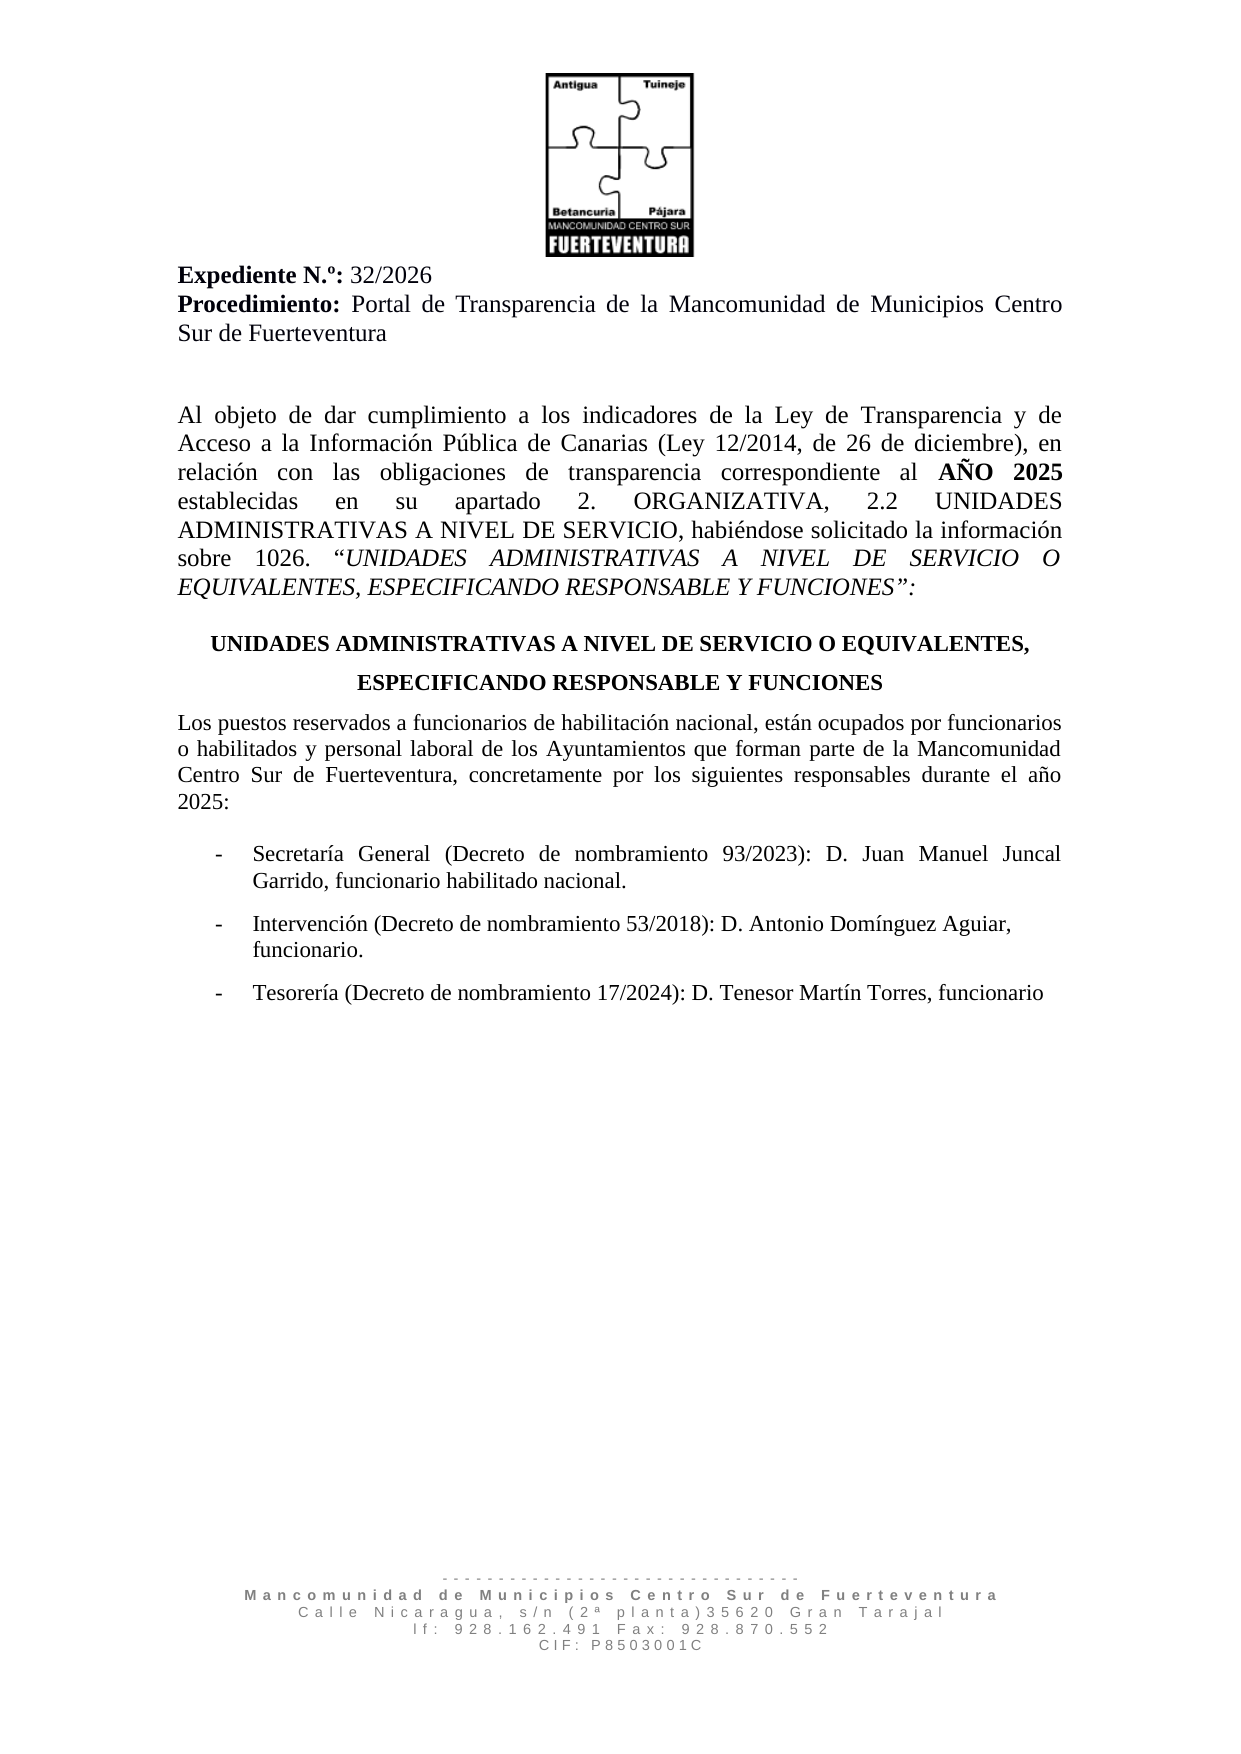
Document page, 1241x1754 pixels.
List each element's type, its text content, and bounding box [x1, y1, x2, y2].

list Intervención (Decreto de nombramiento 53/2018): D. Antonio Domínguez Aguiar, funcionario. [215, 910, 1063, 962]
text Procedimiento: Portal de Transparencia de la Mancomunidad de Municipios Centro Sur de Fuerteventura [177, 289, 1063, 347]
list Tesorería (Decreto de nombramiento 17/2024): D. Tenesor Martín Torres, funcionario [215, 979, 1063, 1006]
text UNIDADES ADMINISTRATIVAS A NIVEL DE SERVICIO O EQUIVALENTES, ESPECIFICANDO RESPONSABLE Y FUNCIONES [177, 630, 1063, 696]
text Los puestos reservados a funcionarios de habilitación nacional, están ocupados por funcionarios o habilitados y personal laboral de los Ayuntamientos que forman parte de la Mancomunidad Centro Sur de Fuerteventura, concretamente por los siguientes responsables durante el año 2025: [177, 709, 1063, 814]
list Secretaría General (Decreto de nombramiento 93/2023): D. Juan Manuel Juncal Garrido, funcionario habilitado nacional. [215, 840, 1063, 893]
text Al objeto de dar cumplimiento a los indicadores de la Ley de Transparencia y de Acceso a la Información Pública de Canarias (Ley 12/2014, de 26 de diciembre), en relación con las obligaciones de transparencia correspondiente al AÑO 2025 establecidas en su apartado 2. ORGANIZATIVA, 2.2 UNIDADES ADMINISTRATIVAS A NIVEL DE SERVICIO, habiéndose solicitado la información sobre 1026. “UNIDADES ADMINISTRATIVAS A NIVEL DE SERVICIO O EQUIVALENTES, ESPECIFICANDO RESPONSABLE Y FUNCIONES”: [177, 400, 1063, 601]
text Expediente N.º: 32/2026 [177, 261, 1063, 289]
